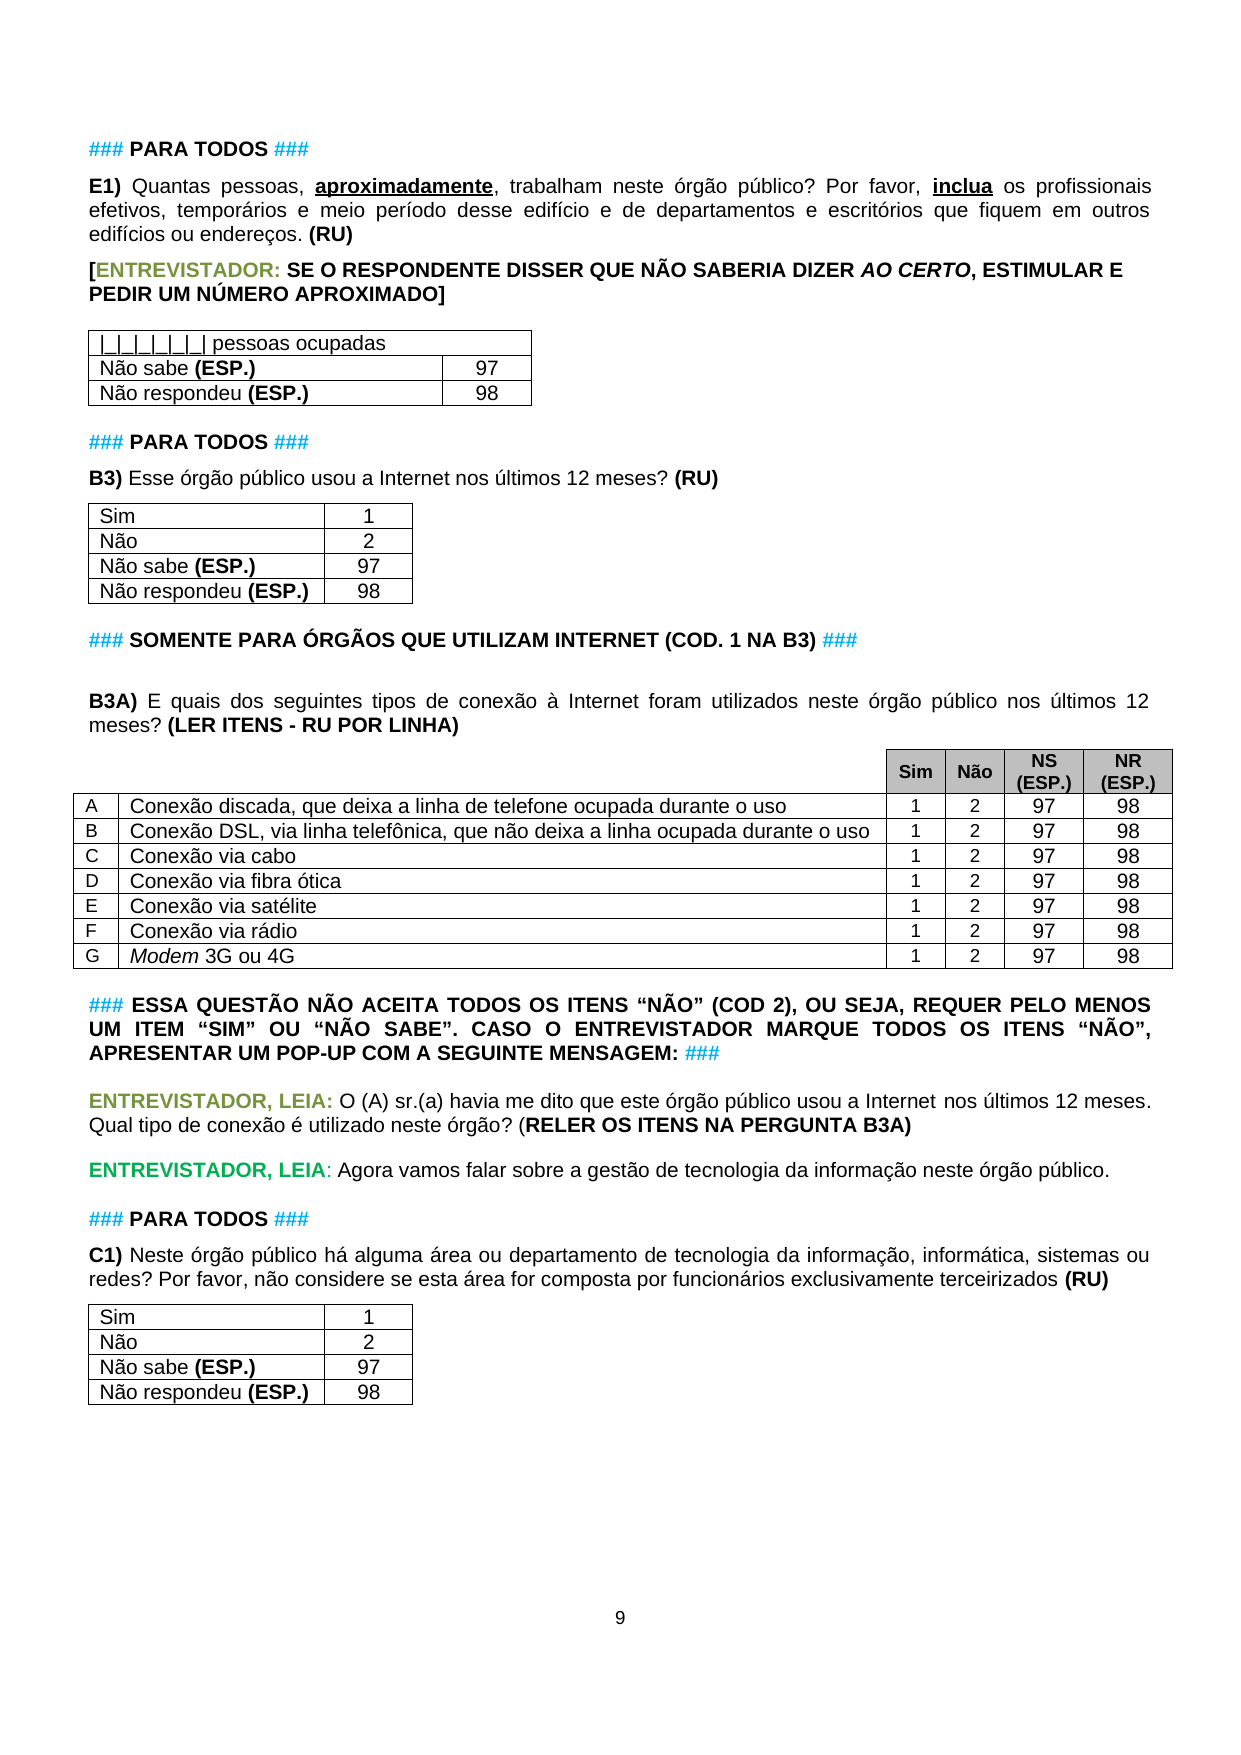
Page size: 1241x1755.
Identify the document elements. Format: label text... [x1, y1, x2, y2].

table_cell Não sabe (ESP.) [89, 356, 442, 380]
table_cell 1 [887, 794, 945, 818]
table_cell Conexão discada, que deixa a linha de telefone ocupada durante o uso [119, 794, 886, 818]
table_cell Não respondeu (ESP.) [89, 579, 324, 603]
text ENTREVISTADOR, LEIA: Agora vamos falar sobre a gestão de tecnologia da informação neste órgão público. [89, 1158, 1152, 1182]
text ### PARA TODOS ### [89, 137, 1152, 161]
table_header 1 [325, 504, 412, 528]
table_cell 98 [1084, 844, 1172, 868]
table_cell 98 [325, 1380, 412, 1403]
table_header [74, 749, 886, 793]
text E1) Quantas pessoas, aproximadamente, trabalham neste órgão público? Por favor, inclua os profissionais efetivos, temporários e meio período desse edifício e de departamentos e escritórios que fiquem em outros edifícios ou endereços. (RU) [89, 173, 1152, 245]
table_cell 1 [887, 819, 945, 843]
table_cell 98 [1084, 894, 1172, 918]
table_cell C [74, 844, 118, 868]
table_cell 97 [1005, 894, 1083, 918]
table_cell B [74, 819, 118, 843]
table_cell 2 [325, 529, 412, 553]
table_cell E [74, 894, 118, 918]
text ENTREVISTADOR, LEIA: O (A) sr.(a) havia me dito que este órgão público usou a Internet nos últimos 12 meses. Qual tipo de conexão é utilizado neste órgão? (RELER OS ITENS NA PERGUNTA B3A) [89, 1089, 1152, 1137]
text B3) Esse órgão público usou a Internet nos últimos 12 meses? (RU) [89, 466, 1152, 490]
table_cell G [74, 944, 118, 968]
table_cell 1 [887, 844, 945, 868]
table_cell 98 [1084, 919, 1172, 943]
table_cell 97 [1005, 944, 1083, 968]
text ### ESSA QUESTÃO NÃO ACEITA TODOS OS ITENS “NÃO” (COD 2), OU SEJA, REQUER PELO MENOS UM ITEM “SIM” OU “NÃO SABE”. CASO O ENTREVISTADOR MARQUE TODOS OS ITENS “NÃO”, APRESENTAR UM POP-UP COM A SEGUINTE MENSAGEM: ### [89, 993, 1152, 1065]
table_cell A [74, 794, 118, 818]
table_cell Conexão via satélite [119, 894, 886, 918]
table_cell 1 [887, 869, 945, 893]
text [ENTREVISTADOR: SE O RESPONDENTE DISSER QUE NÃO SABERIA DIZER AO CERTO, ESTIMULAR E PEDIR UM NÚMERO APROXIMADO] [89, 258, 1152, 306]
table_cell 97 [325, 554, 412, 578]
table_cell Conexão via cabo [119, 844, 886, 868]
table_cell Não respondeu (ESP.) [89, 1380, 324, 1403]
table_cell 97 [1005, 794, 1083, 818]
table_header NR (ESP.) [1084, 750, 1172, 793]
table_cell Conexão DSL, via linha telefônica, que não deixa a linha ocupada durante o uso [119, 819, 886, 843]
table_cell 2 [946, 819, 1004, 843]
table_cell Não [89, 1330, 324, 1353]
table_cell Modem 3G ou 4G [119, 944, 886, 968]
table_cell 1 [887, 944, 945, 968]
table_cell 1 [887, 919, 945, 943]
text B3A) E quais dos seguintes tipos de conexão à Internet foram utilizados neste órgão público nos últimos 12 meses? (LER ITENS - RU POR LINHA) [89, 688, 1152, 736]
text ### PARA TODOS ### [89, 430, 1152, 454]
table_cell 2 [325, 1330, 412, 1353]
table_header |_|_|_|_|_|_| pessoas ocupadas [89, 331, 531, 355]
table_cell 97 [1005, 919, 1083, 943]
table_cell 98 [1084, 819, 1172, 843]
table_cell Conexão via rádio [119, 919, 886, 943]
text ### PARA TODOS ### [89, 1207, 1152, 1231]
table_cell 97 [325, 1355, 412, 1378]
table_cell 97 [1005, 844, 1083, 868]
table_cell 2 [946, 844, 1004, 868]
table_cell 2 [946, 919, 1004, 943]
table_header 1 [325, 1305, 412, 1328]
table_cell Não sabe (ESP.) [89, 554, 324, 578]
table_cell D [74, 869, 118, 893]
table_cell 98 [325, 579, 412, 603]
table_cell Não respondeu (ESP.) [89, 381, 442, 405]
table_cell 98 [443, 381, 531, 405]
table_cell 98 [1084, 944, 1172, 968]
table_cell 2 [946, 794, 1004, 818]
table_cell 97 [443, 356, 531, 380]
table_cell Não [89, 529, 324, 553]
text C1) Neste órgão público há alguma área ou departamento de tecnologia da informação, informática, sistemas ou redes? Por favor, não considere se esta área for composta por funcionários exclusivamente terceirizados (RU) [89, 1243, 1152, 1291]
text ### SOMENTE PARA ÓRGÃOS QUE UTILIZAM INTERNET (COD. 1 NA B3) ### [89, 628, 1152, 652]
table_cell 2 [946, 869, 1004, 893]
table_header Sim [887, 750, 945, 793]
table_cell Não sabe (ESP.) [89, 1355, 324, 1378]
table_cell 97 [1005, 819, 1083, 843]
table_cell 98 [1084, 869, 1172, 893]
table_cell F [74, 919, 118, 943]
table_header Não [946, 750, 1004, 793]
table_header Sim [89, 504, 324, 528]
table_cell 2 [946, 944, 1004, 968]
table_cell Conexão via fibra ótica [119, 869, 886, 893]
table_header NS (ESP.) [1005, 750, 1083, 793]
table_cell 2 [946, 894, 1004, 918]
table_cell 98 [1084, 794, 1172, 818]
table_cell 97 [1005, 869, 1083, 893]
table_cell 1 [887, 894, 945, 918]
table_header Sim [89, 1305, 324, 1328]
